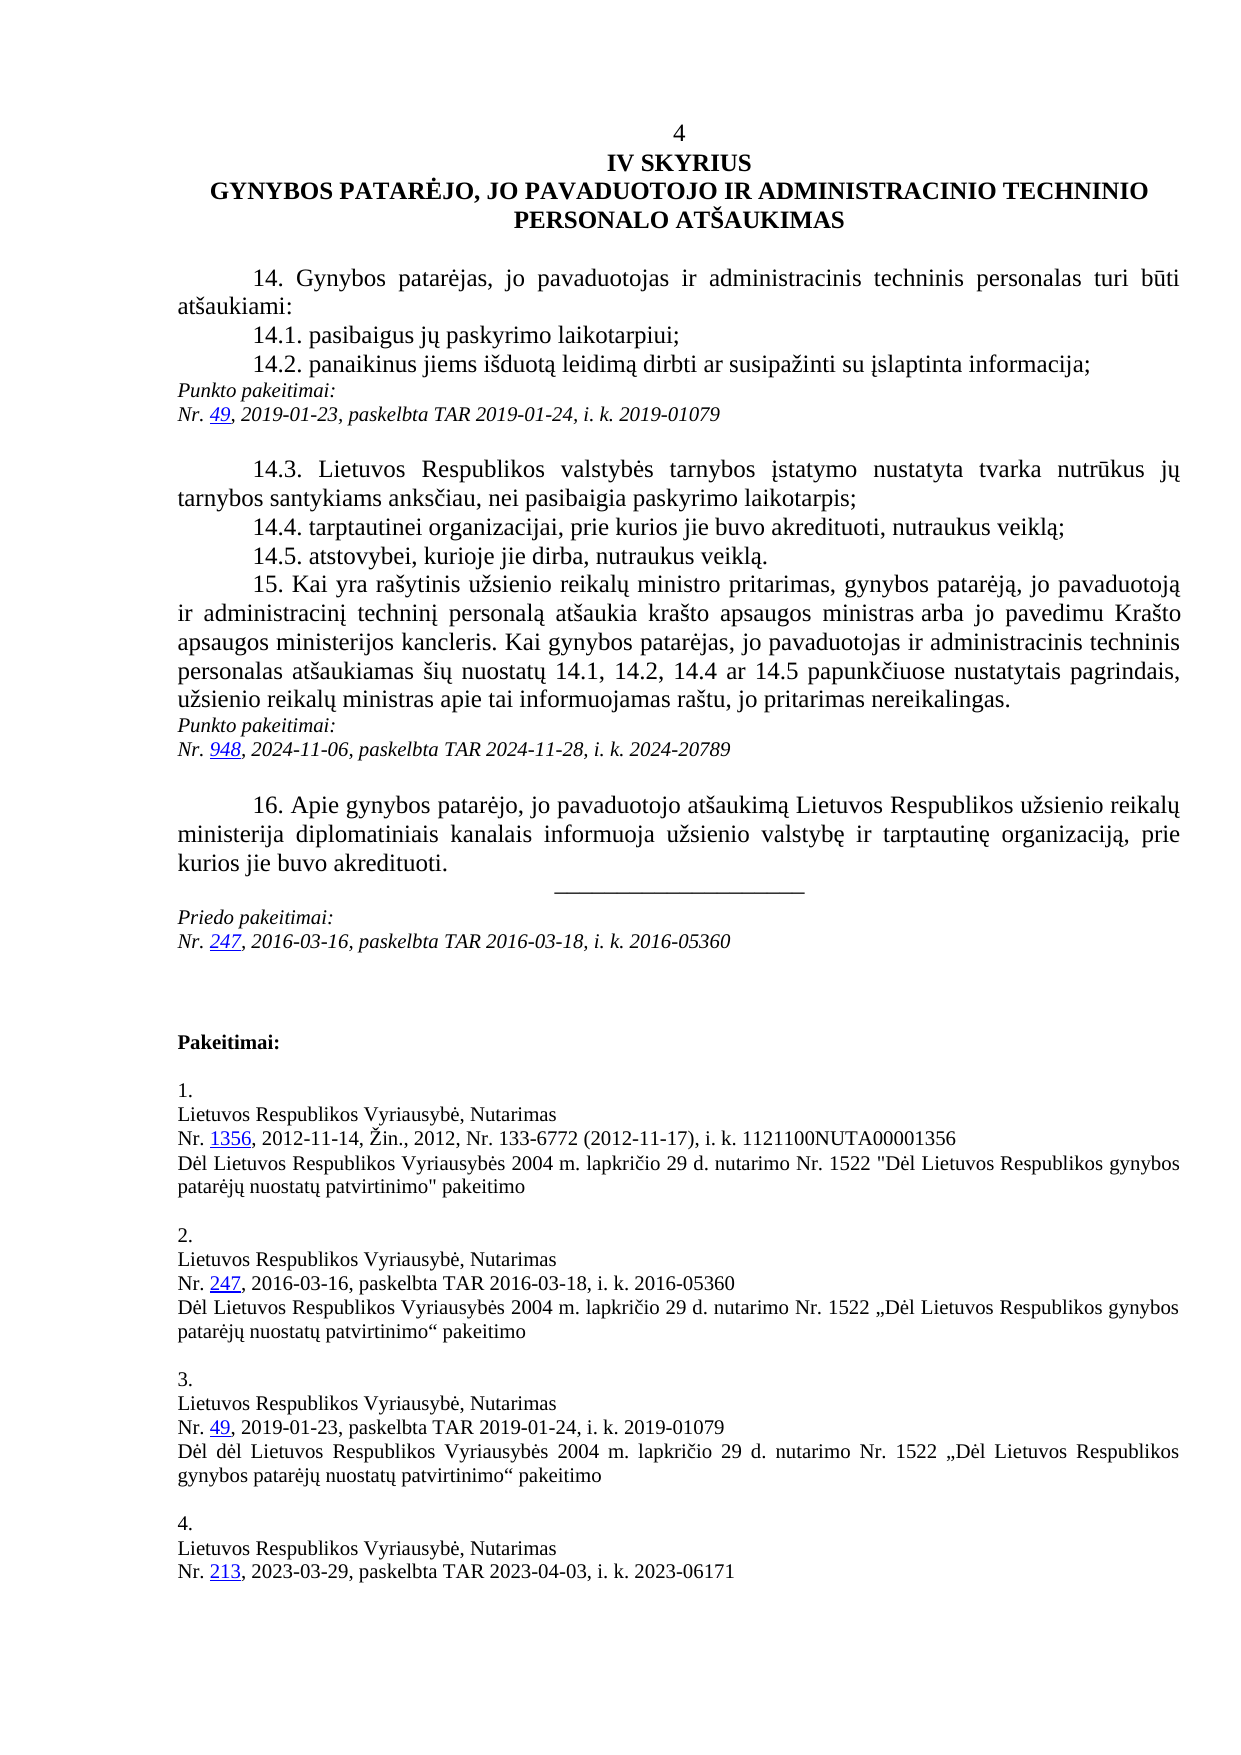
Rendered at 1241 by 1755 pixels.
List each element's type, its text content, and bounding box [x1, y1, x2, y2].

text 14.1. pasibaigus jų paskyrimo laikotarpiui; [177, 320, 1181, 349]
subtitle IV SKYRIUS [177, 148, 1181, 176]
text Lietuvos Respublikos Vyriausybė, Nutarimas [177, 1391, 1181, 1415]
text Punkto pakeitimai: [177, 378, 1181, 402]
subtitle GYNYBOS PATARĖJO, JO PAVADUOTOJO IR ADMINISTRACINIO TECHNINIO PERSONALO ATŠAUKIMAS [177, 176, 1181, 234]
text Dėl dėl Lietuvos Respublikos Vyriausybės 2004 m. lapkričio 29 d. nutarimo Nr. 1522 „Dėl Lietuvos Respublikos gynybos patarėjų nuostatų patvirtinimo“ pakeitimo [177, 1439, 1181, 1487]
text Dėl Lietuvos Respublikos Vyriausybės 2004 m. lapkričio 29 d. nutarimo Nr. 1522 "Dėl Lietuvos Respublikos gynybos patarėjų nuostatų patvirtinimo" pakeitimo [177, 1150, 1181, 1198]
text Nr. 213, 2023-03-29, paskelbta TAR 2023-04-03, i. k. 2023-06171 [177, 1559, 1181, 1583]
text Punkto pakeitimai: [177, 713, 1181, 737]
text Nr. 247, 2016-03-16, paskelbta TAR 2016-03-18, i. k. 2016-05360 [177, 929, 1181, 953]
text Nr. 948, 2024-11-06, paskelbta TAR 2024-11-28, i. k. 2024-20789 [177, 737, 1181, 761]
text 4. [177, 1511, 1181, 1535]
text 14.2. panaikinus jiems išduotą leidimą dirbti ar susipažinti su įslaptinta informacija; [177, 349, 1181, 378]
text Nr. 247, 2016-03-16, paskelbta TAR 2016-03-18, i. k. 2016-05360 [177, 1271, 1181, 1295]
text Priedo pakeitimai: [177, 905, 1181, 929]
text 14.4. tarptautinei organizacijai, prie kurios jie buvo akredituoti, nutraukus veiklą; [177, 512, 1181, 541]
text Nr. 49, 2019-01-23, paskelbta TAR 2019-01-24, i. k. 2019-01079 [177, 1415, 1181, 1439]
text Lietuvos Respublikos Vyriausybė, Nutarimas [177, 1535, 1181, 1559]
text 1. [177, 1078, 1181, 1102]
text 14.5. atstovybei, kurioje jie dirba, nutraukus veiklą. [177, 541, 1181, 569]
text 14. Gynybos patarėjas, jo pavaduotojas ir administracinis techninis personalas turi būti atšaukiami: [177, 263, 1181, 320]
text 15. Kai yra rašytinis užsienio reikalų ministro pritarimas, gynybos patarėją, jo pavaduotoją ir administracinį techninį personalą atšaukia krašto apsaugos ministras arba jo pavedimu Krašto apsaugos ministerijos kancleris. Kai gynybos patarėjas, jo pavaduotojas ir administracinis techninis personalas atšaukiamas šių nuostatų 14.1, 14.2, 14.4 ar 14.5 papunkčiuose nustatytais pagrindais, užsienio reikalų ministras apie tai informuojamas raštu, jo pritarimas nereikalingas. [177, 569, 1181, 713]
text Nr. 49, 2019-01-23, paskelbta TAR 2019-01-24, i. k. 2019-01079 [177, 402, 1181, 426]
text Dėl Lietuvos Respublikos Vyriausybės 2004 m. lapkričio 29 d. nutarimo Nr. 1522 „Dėl Lietuvos Respublikos gynybos patarėjų nuostatų patvirtinimo“ pakeitimo [177, 1295, 1181, 1343]
text Nr. 1356, 2012-11-14, Žin., 2012, Nr. 133-6772 (2012-11-17), i. k. 1121100NUTA00001356 [177, 1126, 1181, 1150]
text –––––––––––––––––––– [177, 876, 1181, 905]
text 16. Apie gynybos patarėjo, jo pavaduotojo atšaukimą Lietuvos Respublikos užsienio reikalų ministerija diplomatiniais kanalais informuoja užsienio valstybę ir tarptautinę organizaciją, prie kurios jie buvo akredituoti. [177, 790, 1181, 876]
text 2. [177, 1223, 1181, 1247]
text Pakeitimai: [177, 1030, 1181, 1054]
text 3. [177, 1367, 1181, 1391]
text Lietuvos Respublikos Vyriausybė, Nutarimas [177, 1247, 1181, 1271]
text 14.3. Lietuvos Respublikos valstybės tarnybos įstatymo nustatyta tvarka nutrūkus jų tarnybos santykiams anksčiau, nei pasibaigia paskyrimo laikotarpis; [177, 454, 1181, 512]
text Lietuvos Respublikos Vyriausybė, Nutarimas [177, 1102, 1181, 1126]
